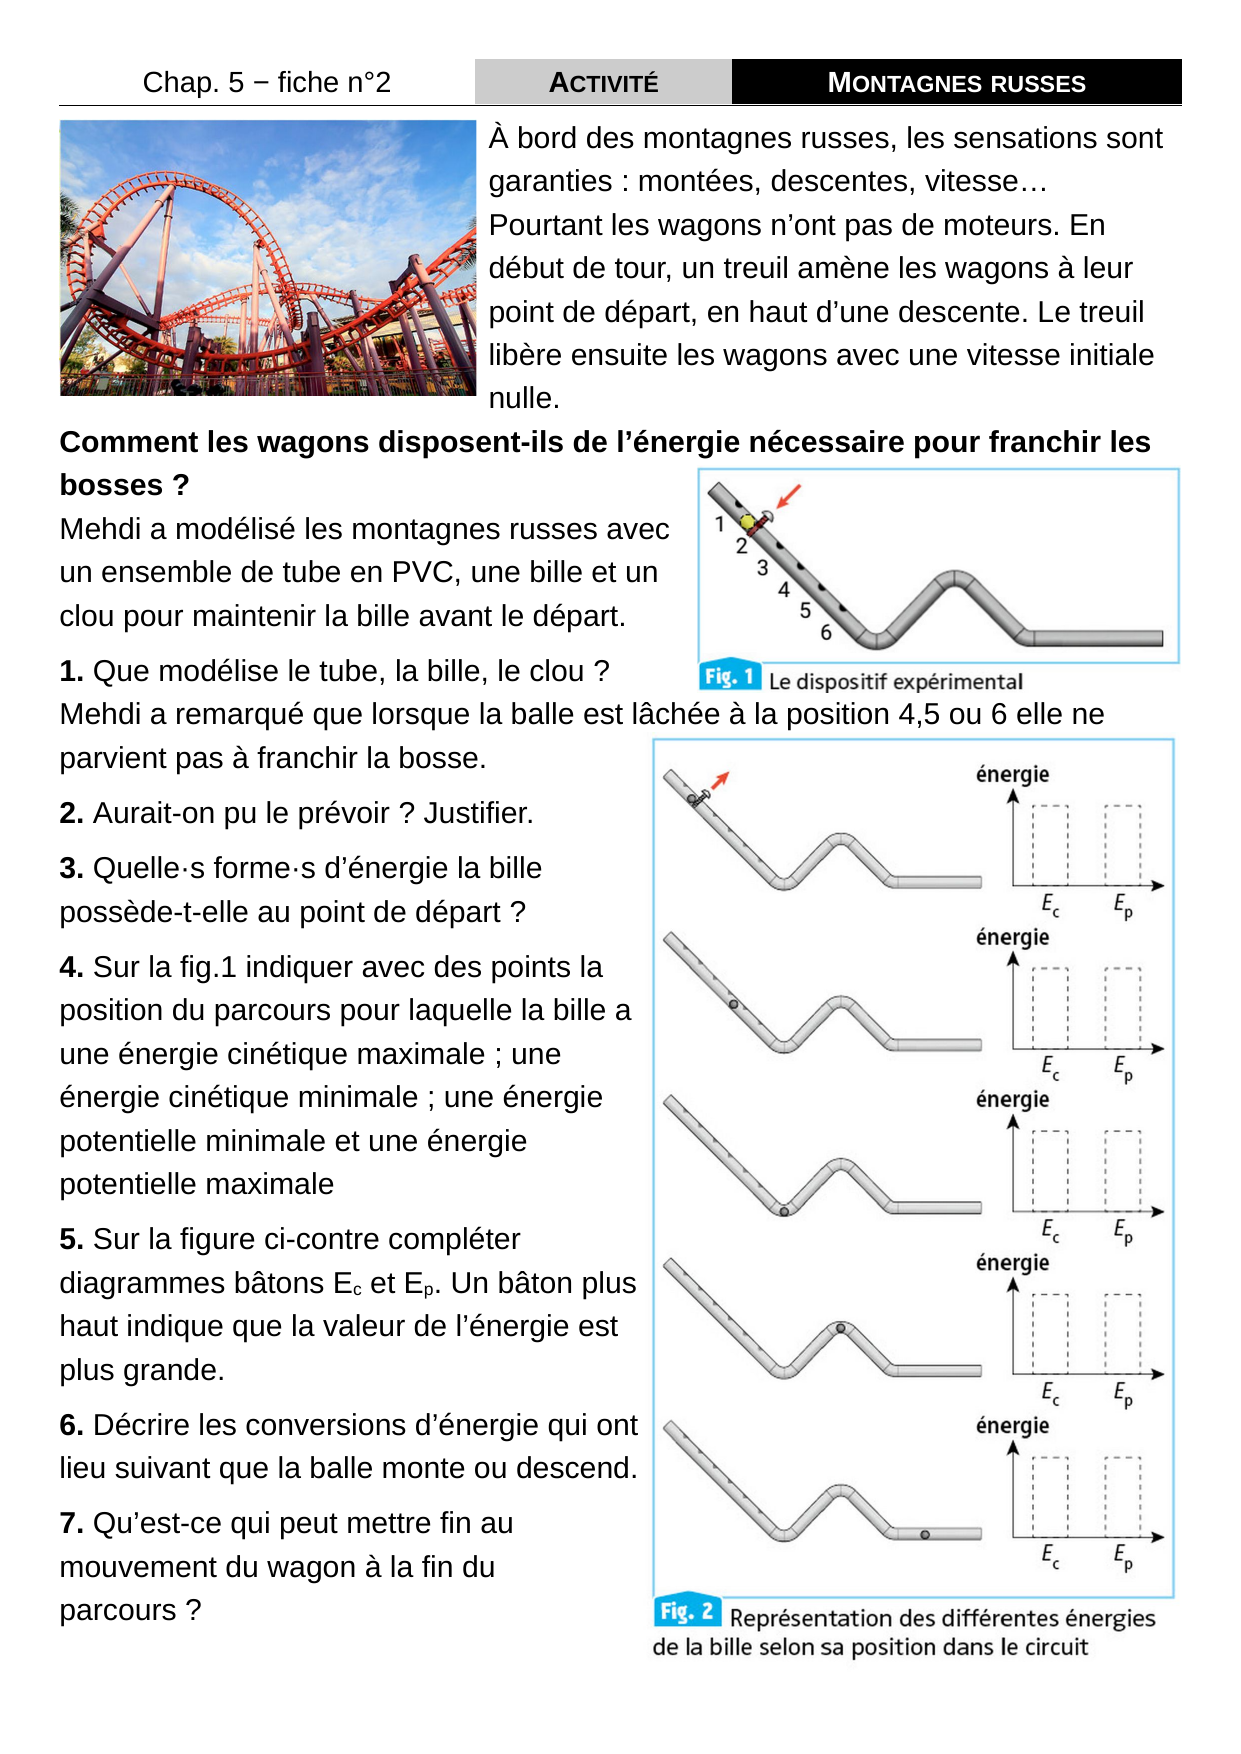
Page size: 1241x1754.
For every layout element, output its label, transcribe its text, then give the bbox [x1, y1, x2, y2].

list Sur la fig.1 indiquer avec des points la position du parcours pour laquelle la bille a une énergie cinétique maximale ; une énergie cinétique minimale ; une énergie potentielle minimale et une énergie potentielle maximale [59, 949, 642, 1201]
text Comment les wagons disposent-ils de l’énergie nécessaire pour franchir les bosses ? [59, 424, 1181, 502]
picture [696, 465, 1182, 693]
table_header Montagnes russes [732, 59, 1182, 104]
picture [642, 732, 1182, 1674]
table_header Chap. 5 − fiche n°2 [59, 59, 475, 104]
list Sur la figure ci-contre compléter diagrammes bâtons Ec et Ep. Un bâton plus haut indique que la valeur de l’énergie est plus grande. [59, 1221, 642, 1386]
text À bord des montagnes russes, les sensations sont garanties : montées, descentes, vitesse… [477, 120, 1181, 198]
text Pourtant les wagons n’ont pas de moteurs. En début de tour, un treuil amène les wagons à leur point de départ, en haut d’une descente. Le treuil libère ensuite les wagons avec une vitesse initiale nulle. [59, 207, 1181, 415]
table_header Activité [475, 59, 732, 104]
list Que modélise le tube, la bille, le clou ? [59, 653, 696, 688]
list Mehdi a remarqué que lorsque la balle est lâchée à la position 4,5 ou 6 elle ne parvient pas à franchir la bosse. [59, 696, 1181, 774]
list Aurait-on pu le prévoir ? Justifier. [59, 795, 642, 830]
list Décrire les conversions d’énergie qui ont lieu suivant que la balle monte ou descend. [59, 1407, 642, 1485]
text Mehdi a modélisé les montagnes russes avec un ensemble de tube en PVC, une bille et un clou pour maintenir la bille avant le départ. [59, 511, 696, 632]
list Qu’est-ce qui peut mettre fin au mouvement du wagon à la fin du parcours ? [59, 1505, 642, 1627]
list Quelle·s forme·s d’énergie la bille possède-t-elle au point de départ ? [59, 850, 642, 928]
picture [59, 119, 477, 396]
